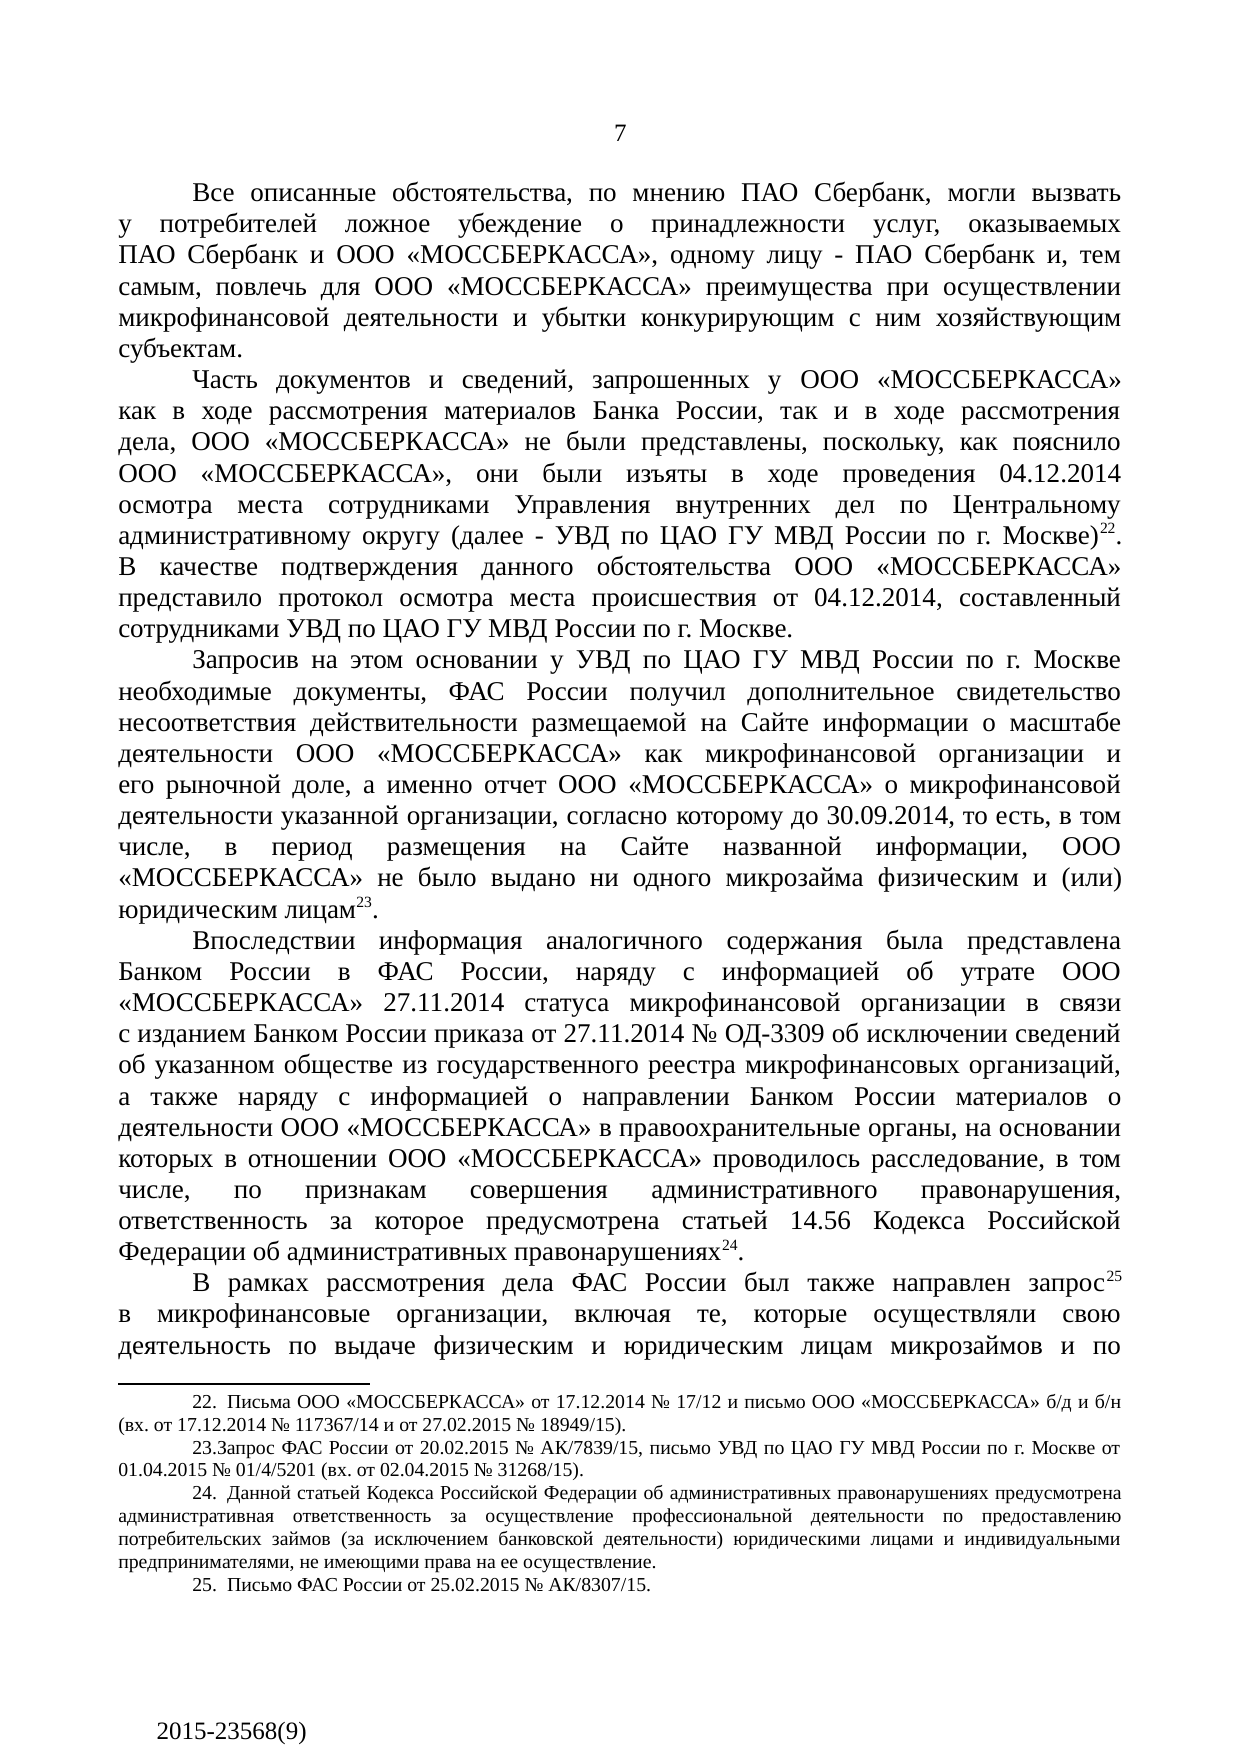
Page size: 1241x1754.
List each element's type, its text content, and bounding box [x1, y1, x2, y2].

text Все описанные обстоятельства, по мнению ПАО Сбербанк, могли вызвать у потребителей ложное убеждение о принадлежности услуг, оказываемых ПАО Сбербанк и ООО «МОССБЕРКАССА», одному лицу - ПАО Сбербанк и, тем самым, повлечь для ООО «МОССБЕРКАССА» преимущества при осуществлении микрофинансовой деятельности и убытки конкурирующим с ним хозяйствующим субъектам. [118, 176, 1122, 363]
text Запросив на этом основании у УВД по ЦАО ГУ МВД России по г. Москве необходимые документы, ФАС России получил дополнительное свидетельство несоответствия действительности размещаемой на Сайте информации о масштабе деятельности ООО «МОССБЕРКАССА» как микрофинансовой организации и его рыночной доле, а именно отчет ООО «МОССБЕРКАССА» о микрофинансовой деятельности указанной организации, согласно которому до 30.09.2014, то есть, в том числе, в период размещения на Сайте названной информации, ООО «МОССБЕРКАССА» не было выдано ни одного микрозайма физическим и (или) юридическим лицам. [118, 643, 1122, 924]
text .Запрос ФАС России от 20.02.2015 № АК/7839/15, письмо УВД по ЦАО ГУ МВД России по г. Москве от 01.04.2015 № 01/4/5201 (вх. от 02.04.2015 № 31268/15). [118, 1436, 1122, 1481]
text Часть документов и сведений, запрошенных у ООО «МОССБЕРКАССА» как в ходе рассмотрения материалов Банка России, так и в ходе рассмотрения дела, ООО «МОССБЕРКАССА» не были представлены, поскольку, как пояснило ООО «МОССБЕРКАССА», они были изъяты в ходе проведения 04.12.2014 осмотра места сотрудниками Управления внутренних дел по Центральному административному округу (далее - УВД по ЦАО ГУ МВД России по г. Москве). В качестве подтверждения данного обстоятельства ООО «МОССБЕРКАССА» представило протокол осмотра места происшествия от 04.12.2014, составленный сотрудниками УВД по ЦАО ГУ МВД России по г. Москве. [118, 363, 1122, 643]
text . Письмо ФАС России от 25.02.2015 № АК/8307/15. [118, 1572, 1122, 1595]
text . Данной статьей Кодекса Российской Федерации об административных правонарушениях предусмотрена административная ответственность за осуществление профессиональной деятельности по предоставлению потребительских займов (за исключением банковской деятельности) юридическими лицами и индивидуальными предпринимателями, не имеющими права на ее осуществление. [118, 1481, 1122, 1572]
text В рамках рассмотрения дела ФАС России был также направлен запрос в микрофинансовые организации, включая те, которые осуществляли свою деятельность по выдаче физическим и юридическим лицам микрозаймов и по [118, 1266, 1122, 1360]
text Впоследствии информация аналогичного содержания была представлена Банком России в ФАС России, наряду с информацией об утрате ООО «МОССБЕРКАССА» 27.11.2014 статуса микрофинансовой организации в связи с изданием Банком России приказа от 27.11.2014 № ОД-3309 об исключении сведений об указанном обществе из государственного реестра микрофинансовых организаций, а также наряду с информацией о направлении Банком России материалов о деятельности ООО «МОССБЕРКАССА» в правоохранительные органы, на основании которых в отношении ООО «МОССБЕРКАССА» проводилось расследование, в том числе, по признакам совершения административного правонарушения, ответственность за которое предусмотрена статьей 14.56 Кодекса Российской Федерации об административных правонарушениях. [118, 924, 1122, 1266]
text . Письма ООО «МОССБЕРКАССА» от 17.12.2014 № 17/12 и письмо ООО «МОССБЕРКАССА» б/д и б/н (вх. от 17.12.2014 № 117367/14 и от 27.02.2015 № 18949/15). [118, 1390, 1122, 1436]
